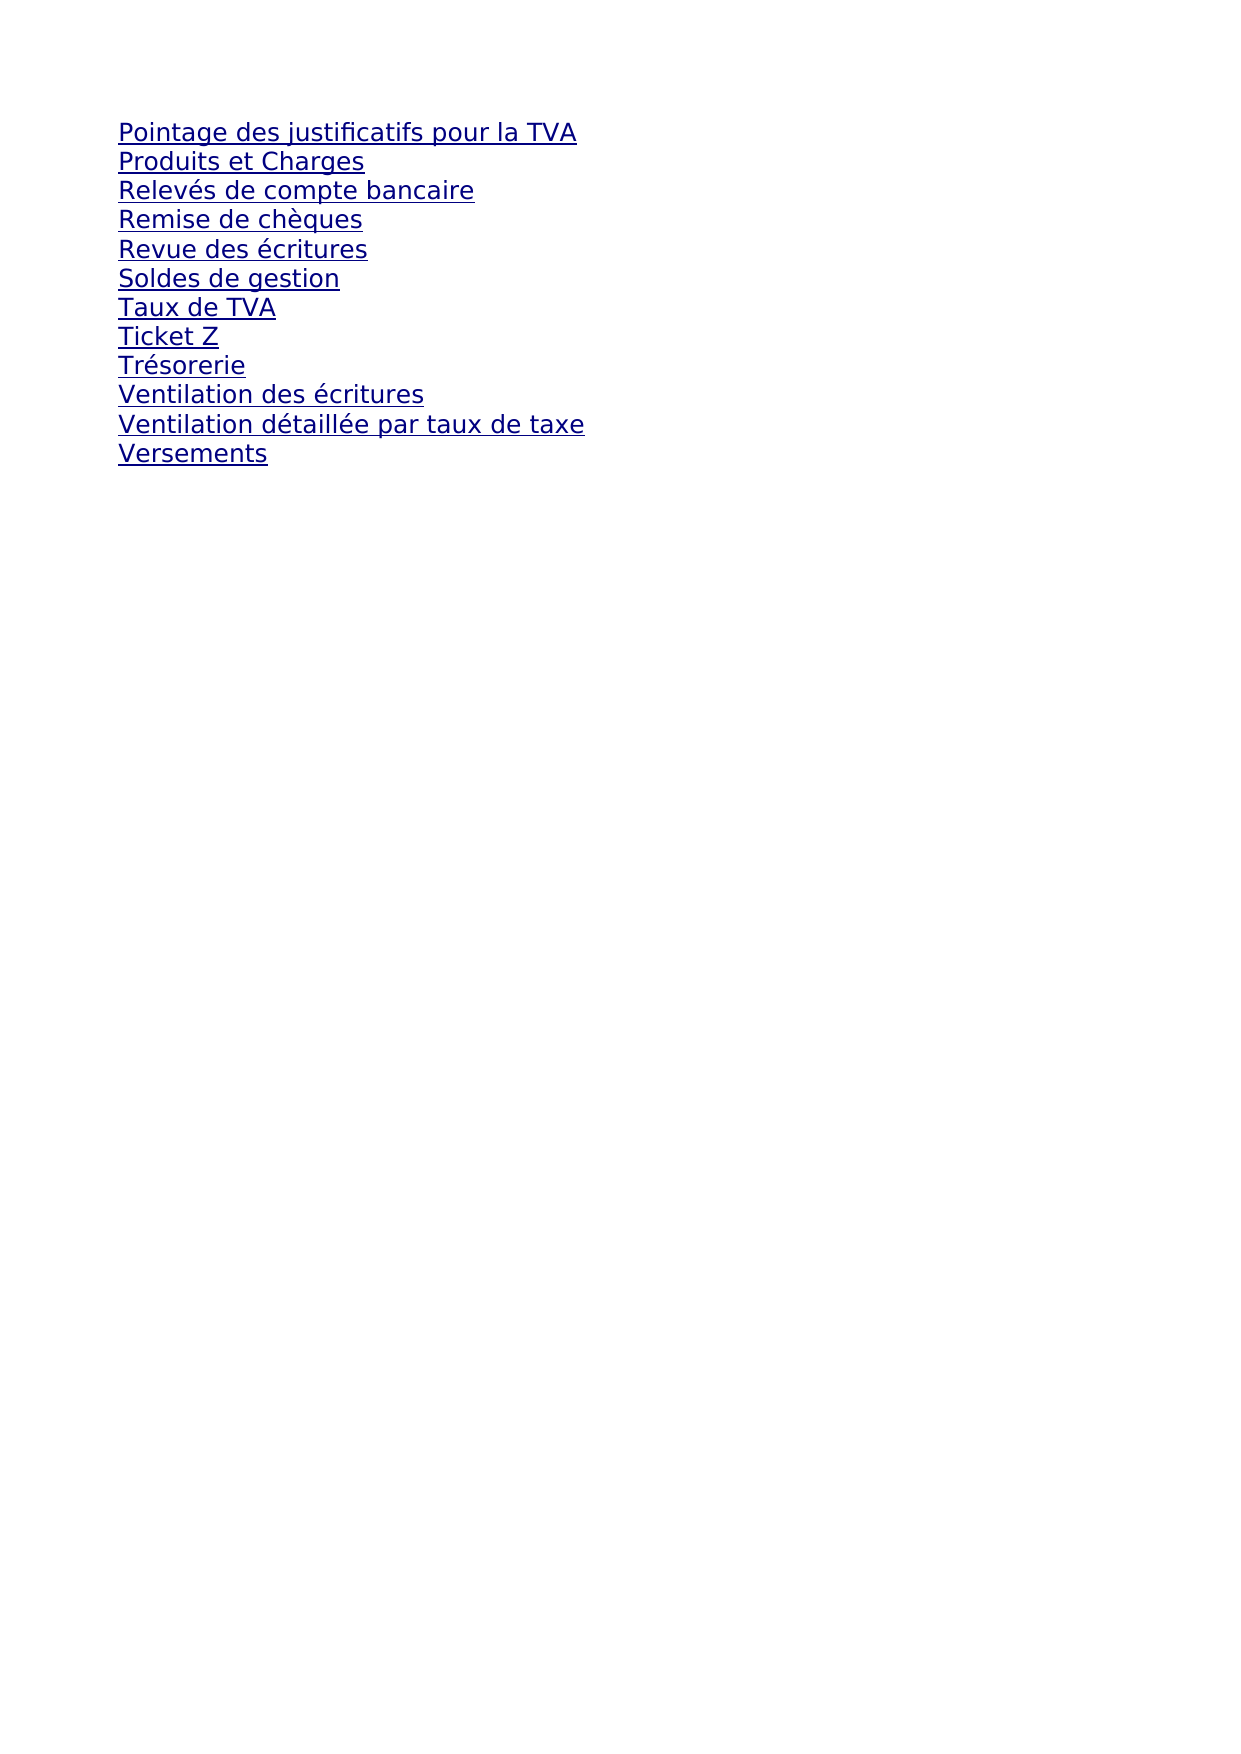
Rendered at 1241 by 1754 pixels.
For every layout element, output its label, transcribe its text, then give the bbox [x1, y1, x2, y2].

text Pointage des justificatifs pour la TVA Produits et Charges Relevés de compte bancaire Remise de chèques Revue des écritures Soldes de gestion Taux de TVA Ticket Z Trésorerie Ventilation des écritures Ventilation détaillée par taux de taxe Versements [118, 118, 1122, 497]
